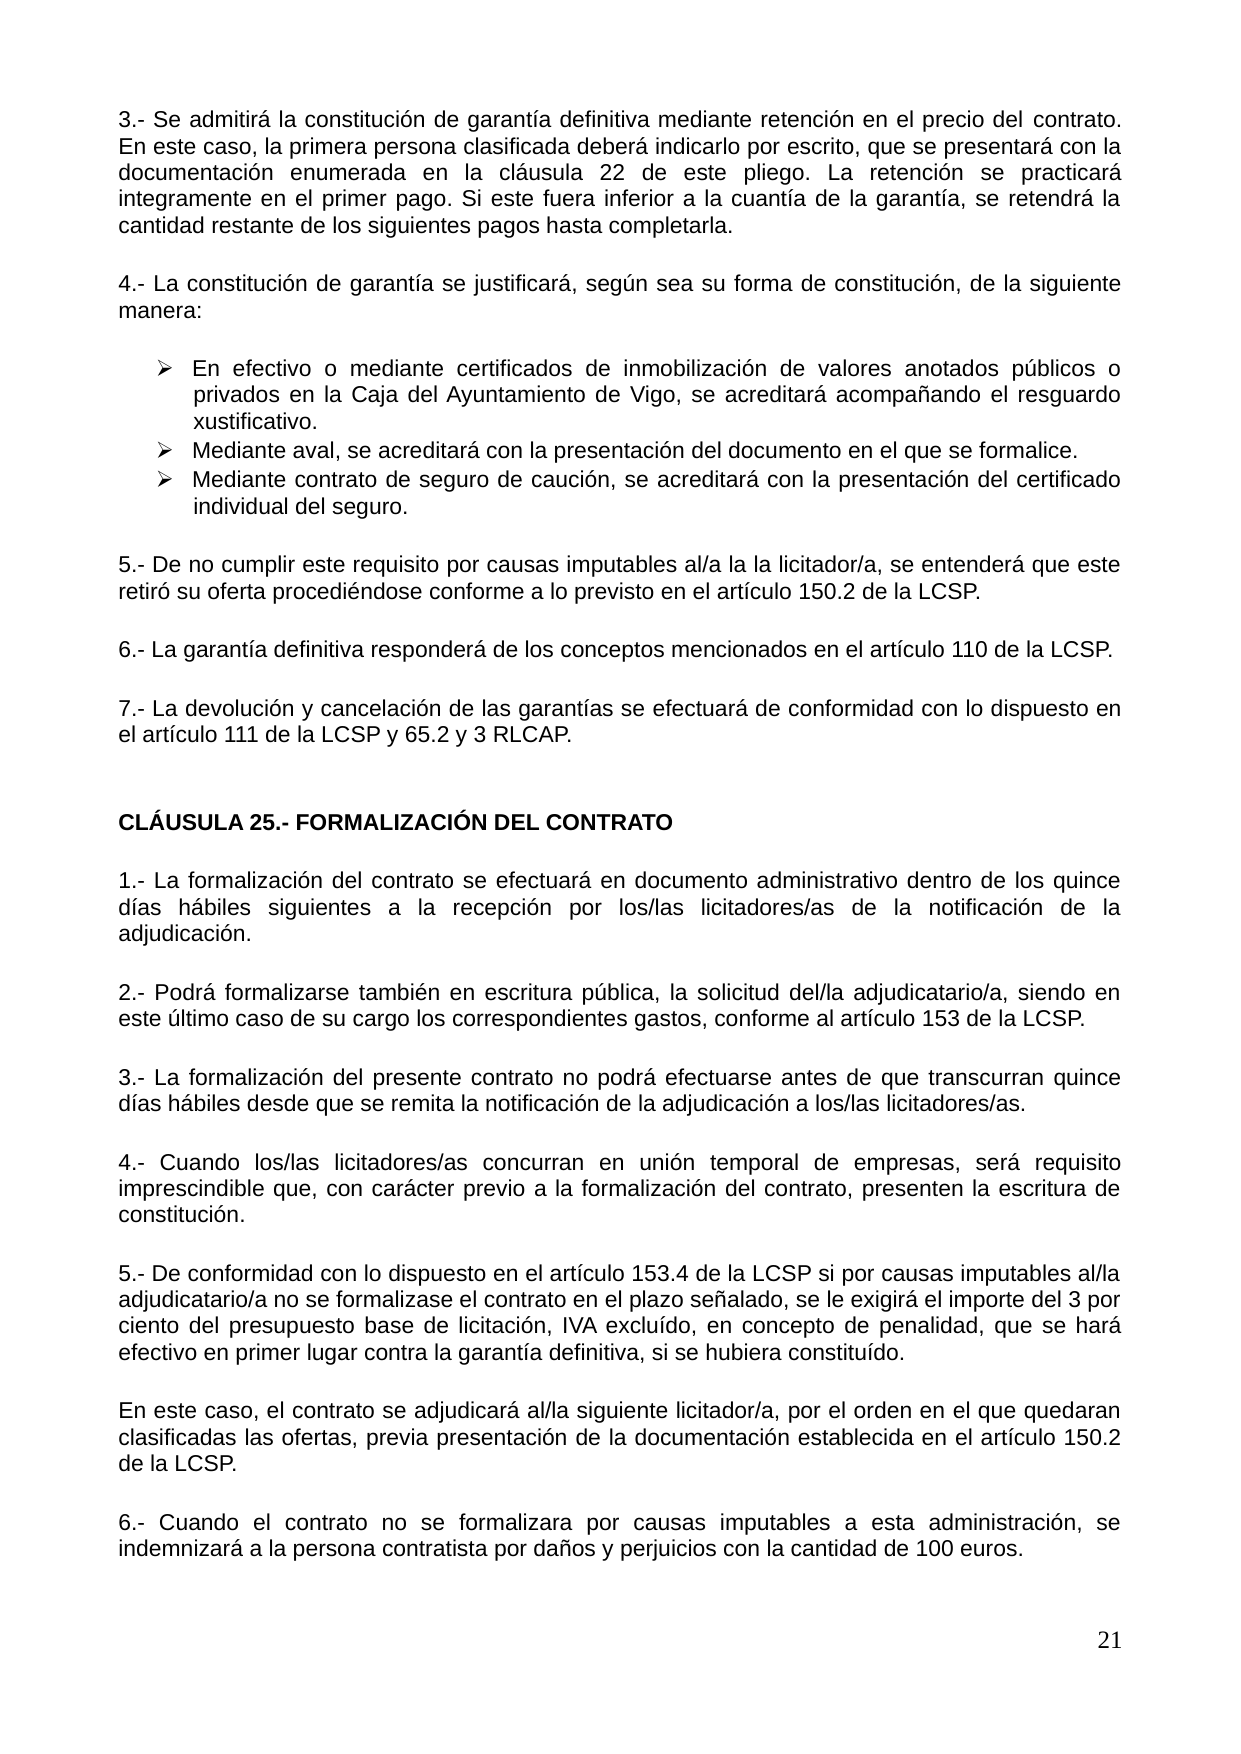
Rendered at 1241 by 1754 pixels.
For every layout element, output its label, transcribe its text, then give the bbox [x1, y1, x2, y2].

text 3.- La formalización del presente contrato no podrá efectuarse antes de que transcurran quince días hábiles desde que se remita la notificación de la adjudicación a los/las licitadores/as. [118, 1063, 1122, 1116]
text 2.- Podrá formalizarse también en escritura pública, la solicitud del/la adjudicatario/a, siendo en este último caso de su cargo los correspondientes gastos, conforme al artículo 153 de la LCSP. [118, 979, 1122, 1031]
text 4.- La constitución de garantía se justificará, según sea su forma de constitución, de la siguiente manera: [118, 270, 1122, 323]
text 1.- La formalización del contrato se efectuará en documento administrativo dentro de los quince días hábiles siguientes a la recepción por los/las licitadores/as de la notificación de la adjudicación. [118, 867, 1122, 946]
list Mediante aval, se acreditará con la presentación del documento en el que se formalice. [156, 437, 1122, 463]
text 7.- La devolución y cancelación de las garantías se efectuará de conformidad con lo dispuesto en el artículo 111 de la LCSP y 65.2 y 3 RLCAP. [118, 695, 1122, 747]
list En efectivo o mediante certificados de inmobilización de valores anotados públicos o privados en la Caja del Ayuntamiento de Vigo, se acreditará acompañando el resguardo xustificativo. [156, 355, 1122, 434]
text En este caso, el contrato se adjudicará al/la siguiente licitador/a, por el orden en el que quedaran clasificadas las ofertas, previa presentación de la documentación establecida en el artículo 150.2 de la LCSP. [118, 1397, 1122, 1476]
text 3.- Se admitirá la constitución de garantía definitiva mediante retención en el precio del contrato. En este caso, la primera persona clasificada deberá indicarlo por escrito, que se presentará con la documentación enumerada en la cláusula 22 de este pliego. La retención se practicará integramente en el primer pago. Si este fuera inferior a la cuantía de la garantía, se retendrá la cantidad restante de los siguientes pagos hasta completarla. [118, 106, 1122, 238]
text 5.- De no cumplir este requisito por causas imputables al/a la la licitador/a, se entenderá que este retiró su oferta procediéndose conforme a lo previsto en el artículo 150.2 de la LCSP. [118, 551, 1122, 604]
text 6.- Cuando el contrato no se formalizara por causas imputables a esta administración, se indemnizará a la persona contratista por daños y perjuicios con la cantidad de 100 euros. [118, 1508, 1122, 1561]
text CLÁUSULA 25.- FORMALIZACIÓN DEL CONTRATO [118, 809, 1122, 835]
text 4.- Cuando los/las licitadores/as concurran en unión temporal de empresas, será requisito imprescindible que, con carácter previo a la formalización del contrato, presenten la escritura de constitución. [118, 1148, 1122, 1227]
text 6.- La garantía definitiva responderá de los conceptos mencionados en el artículo 110 de la LCSP. [118, 636, 1122, 662]
list Mediante contrato de seguro de caución, se acreditará con la presentación del certificado individual del seguro. [156, 466, 1122, 519]
text 5.- De conformidad con lo dispuesto en el artículo 153.4 de la LCSP si por causas imputables al/la adjudicatario/a no se formalizase el contrato en el plazo señalado, se le exigirá el importe del 3 por ciento del presupuesto base de licitación, IVA excluído, en concepto de penalidad, que se hará efectivo en primer lugar contra la garantía definitiva, si se hubiera constituído. [118, 1260, 1122, 1365]
